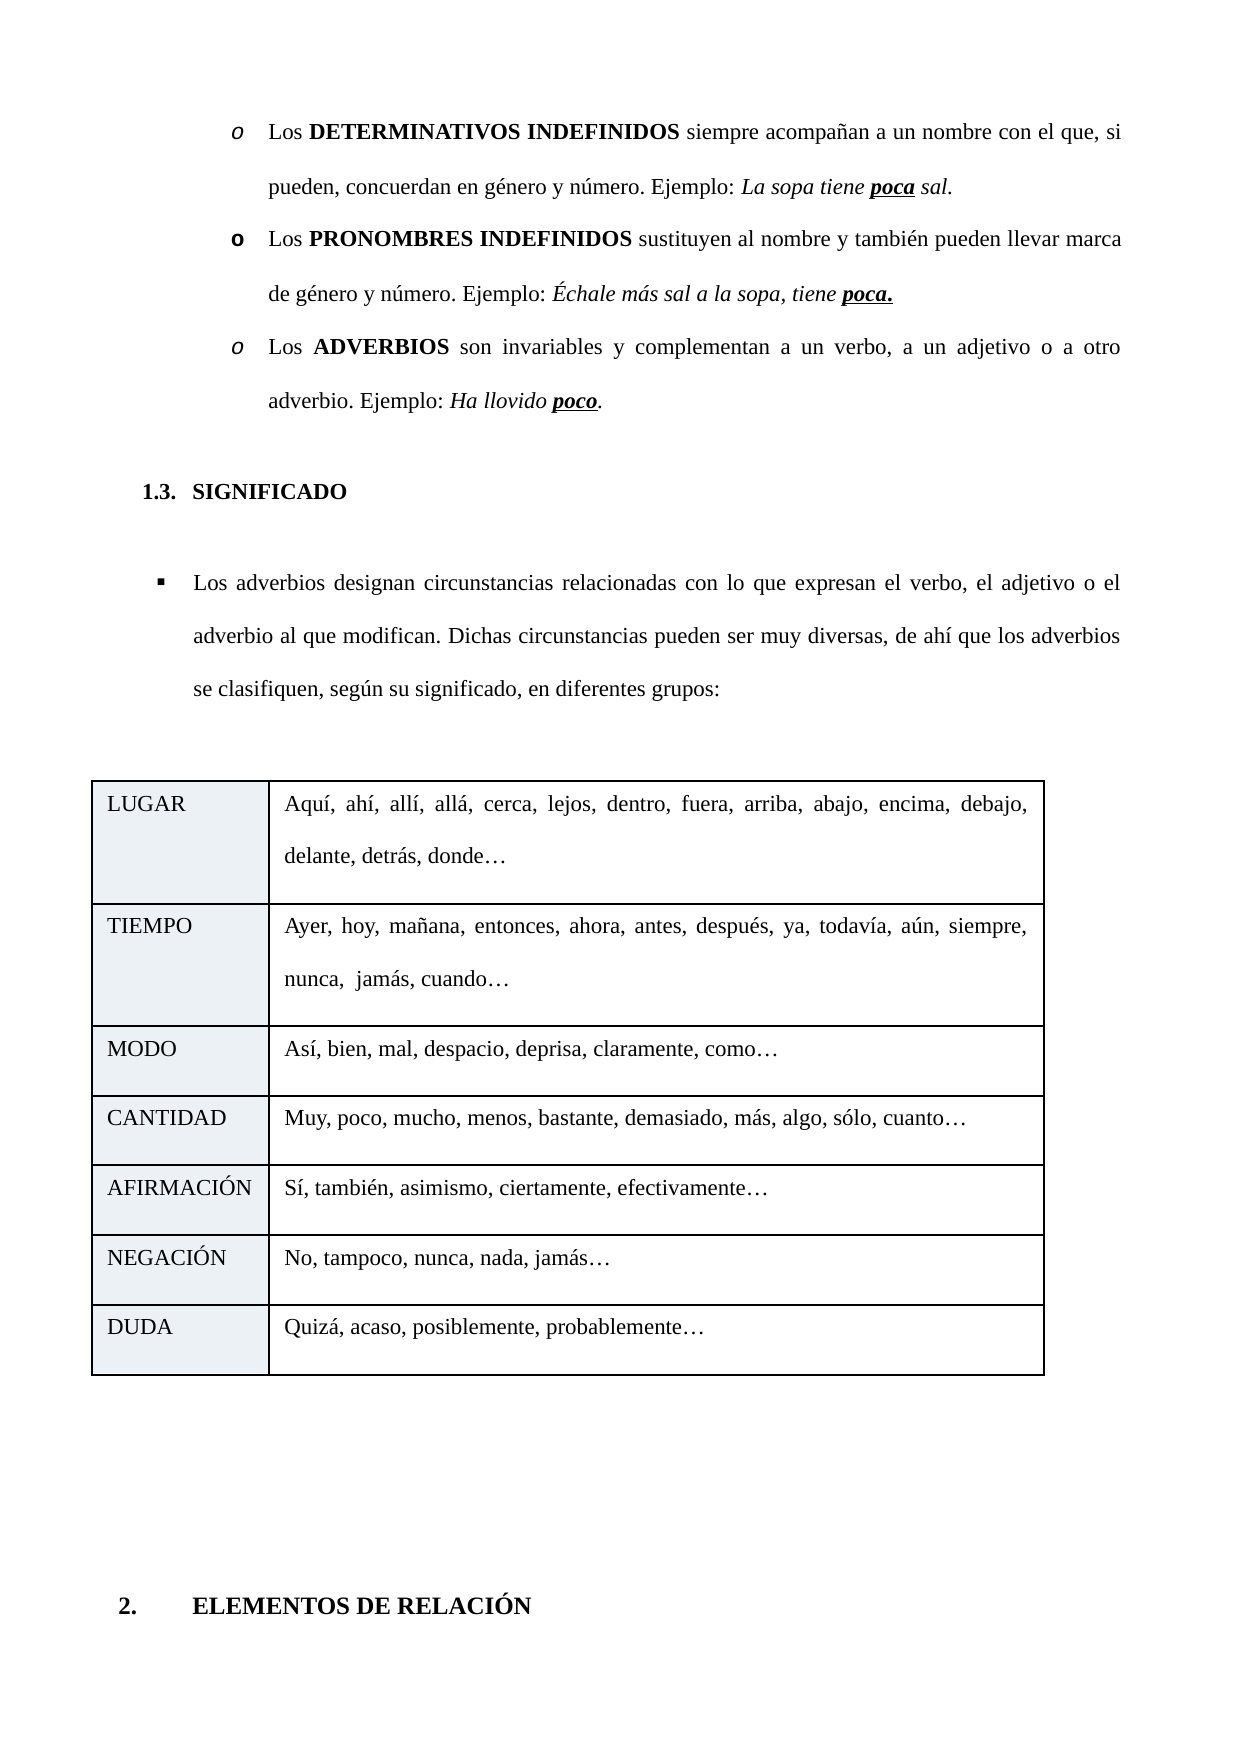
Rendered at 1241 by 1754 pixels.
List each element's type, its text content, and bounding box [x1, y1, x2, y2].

table_cell Muy, poco, mucho, menos, bastante, demasiado, más, algo, sólo, cuanto… [270, 1097, 1043, 1164]
table_cell No, tampoco, nunca, nada, jamás… [270, 1236, 1043, 1304]
table_cell Quizá, acaso, posiblemente, probablemente… [270, 1306, 1043, 1373]
table_header Aquí, ahí, allí, allá, cerca, lejos, dentro, fuera, arriba, abajo, encima, debajo, delante, detrás, donde… [270, 782, 1043, 903]
list Los ADVERBIOS son invariables y complementan a un verbo, a un adjetivo o a otro adverbio. Ejemplo: Ha llovido poco. [231, 333, 1122, 414]
table_cell Sí, también, asimismo, ciertamente, efectivamente… [270, 1166, 1043, 1234]
table_cell NEGACIÓN [93, 1236, 268, 1304]
table_cell AFIRMACIÓN [93, 1166, 268, 1234]
table_cell TIEMPO [93, 905, 268, 1025]
table_cell Ayer, hoy, mañana, entonces, ahora, antes, después, ya, todavía, aún, siempre, nunca, jamás, cuando… [270, 905, 1043, 1025]
table_cell CANTIDAD [93, 1097, 268, 1164]
table_cell Así, bien, mal, despacio, deprisa, claramente, como… [270, 1027, 1043, 1095]
list ELEMENTOS DE RELACIÓN [118, 1591, 1122, 1620]
table_cell MODO [93, 1027, 268, 1095]
list Los DETERMINATIVOS INDEFINIDOS siempre acompañan a un nombre con el que, si pueden, concuerdan en género y número. Ejemplo: La sopa tiene poca sal. [231, 118, 1122, 199]
table_header LUGAR [93, 782, 268, 903]
list Los PRONOMBRES INDEFINIDOS sustituyen al nombre y también pueden llevar marca de género y número. Ejemplo: Échale más sal a la sopa, tiene poca. [231, 225, 1122, 306]
list Los adverbios designan circunstancias relacionadas con lo que expresan el verbo, el adjetivo o el adverbio al que modifican. Dichas circunstancias pueden ser muy diversas, de ahí que los adverbios se clasifiquen, según su significado, en diferentes grupos: [156, 569, 1122, 701]
table_cell DUDA [93, 1306, 268, 1373]
list SIGNIFICADO [142, 478, 1122, 505]
